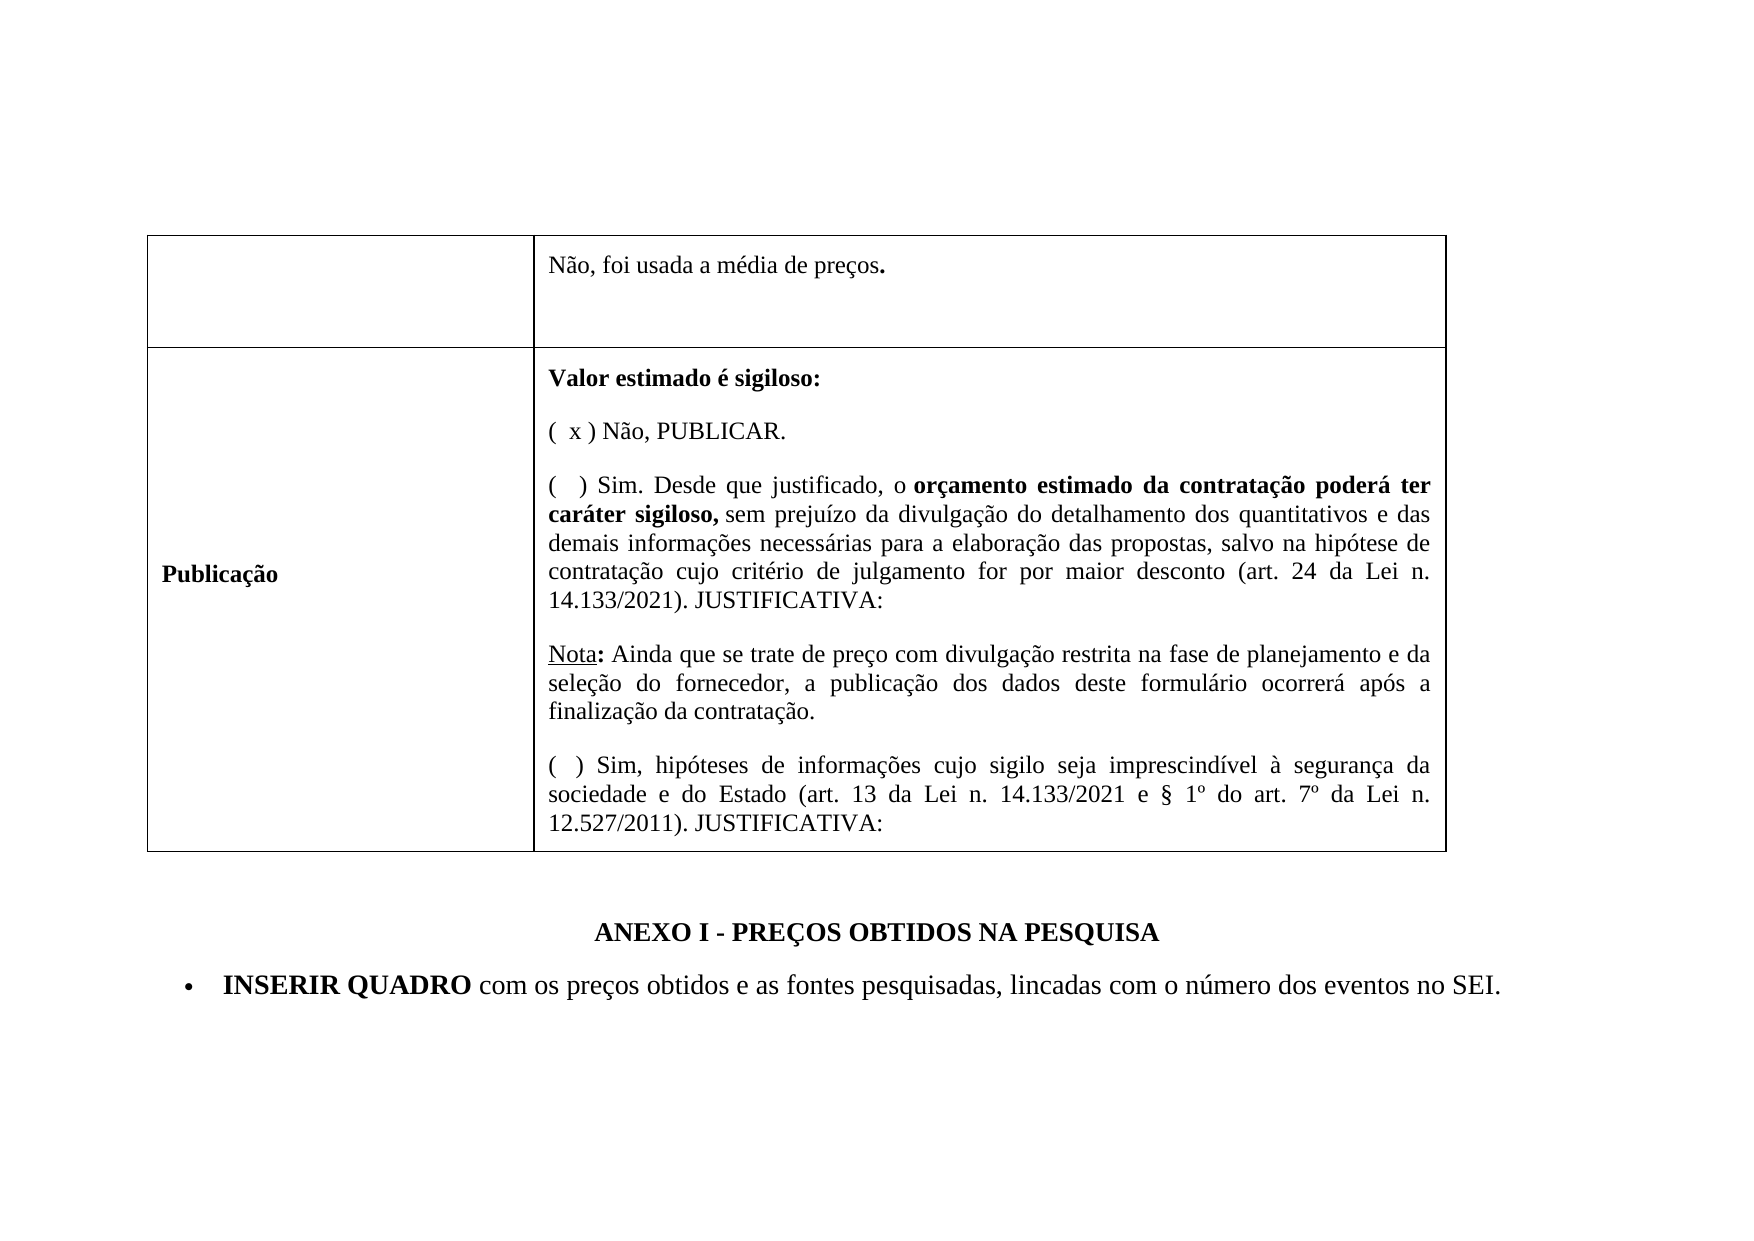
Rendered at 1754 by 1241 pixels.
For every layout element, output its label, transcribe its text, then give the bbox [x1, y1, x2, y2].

table_cell Publicação [148, 348, 533, 851]
table_cell Valor estimado é sigiloso: ( x ) Não, PUBLICAR. ( ) Sim. Desde que justificado, o orçamento estimado da contratação poderá ter caráter sigiloso, sem prejuízo da divulgação do detalhamento dos quantitativos e das demais informações necessárias para a elaboração das propostas, salvo na hipótese de contratação cujo critério de julgamento for por maior desconto (art. 24 da Lei n. 14.133/2021). JUSTIFICATIVA: Nota: Ainda que se trate de preço com divulgação restrita na fase de planejamento e da seleção do fornecedor, a publicação dos dados deste formulário ocorrerá após a finalização da contratação. ( ) Sim, hipóteses de informações cujo sigilo seja imprescindível à segurança da sociedade e do Estado (art. 13 da Lei n. 14.133/2021 e § 1º do art. 7º da Lei n. 12.527/2011). JUSTIFICATIVA: [535, 348, 1445, 851]
text ANEXO I - PREÇOS OBTIDOS NA PESQUISA [148, 916, 1606, 947]
list INSERIR QUADRO com os preços obtidos e as fontes pesquisadas, lincadas com o número dos eventos no SEI. [185, 968, 1606, 1000]
table_cell [148, 236, 533, 347]
table_cell Não, foi usada a média de preços. [535, 236, 1445, 347]
